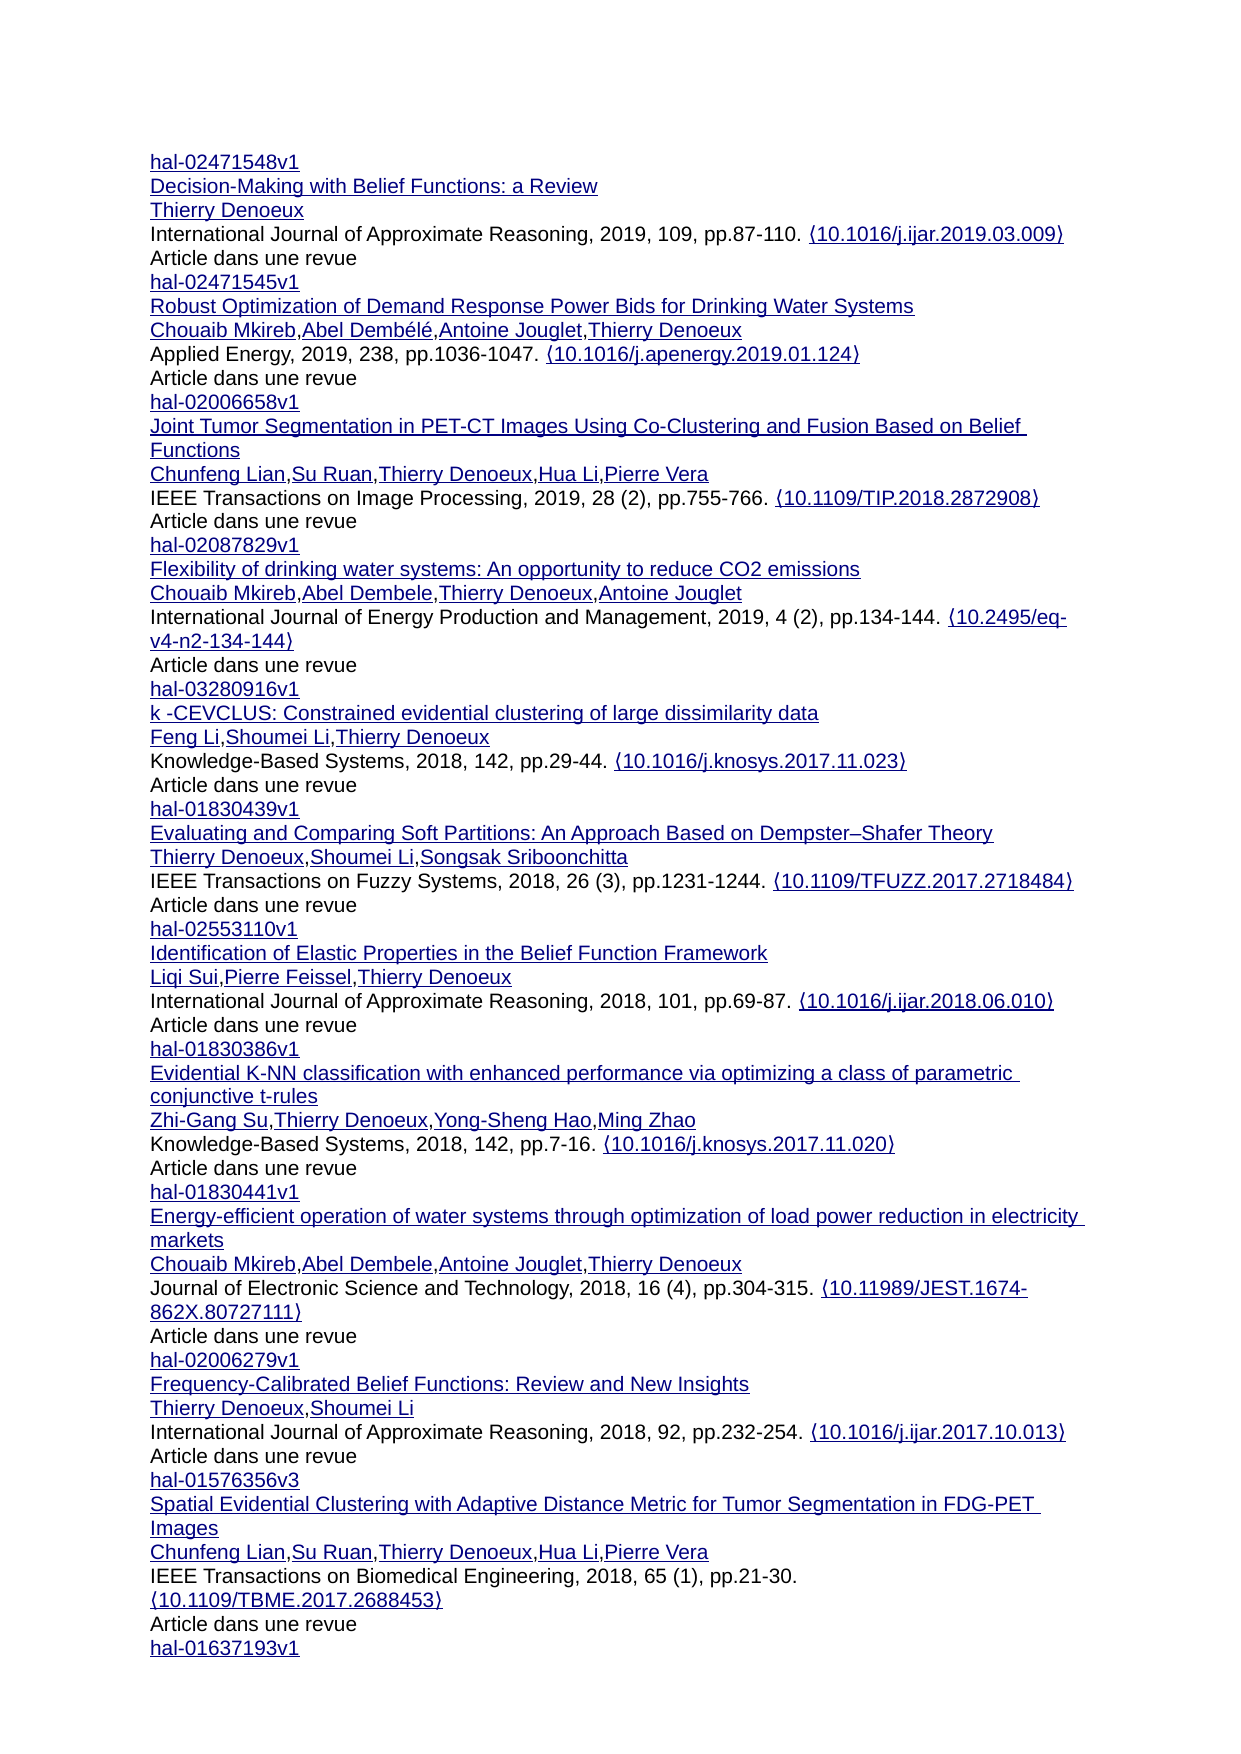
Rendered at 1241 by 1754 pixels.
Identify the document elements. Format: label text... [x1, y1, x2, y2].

table_cell Evidential K-NN classification with enhanced performance via optimizing a class of parametric conjunctive t-rules Zhi-Gang Su,Thierry Denoeux,Yong-Sheng Hao,Ming Zhao Knowledge-Based Systems, 2018, 142, pp.7-16. ⟨10.1016/j.knosys.2017.11.020⟩ Article dans une revue hal-01830441v1 [150, 1060, 1090, 1204]
table_cell Decision-Making with Belief Functions: a Review Thierry Denoeux International Journal of Approximate Reasoning, 2019, 109, pp.87-110. ⟨10.1016/j.ijar.2019.03.009⟩ Article dans une revue hal-02471545v1 [150, 174, 1090, 294]
table_cell Energy-efficient operation of water systems through optimization of load power reduction in electricity markets Chouaib Mkireb,Abel Dembele,Antoine Jouglet,Thierry Denoeux Journal of Electronic Science and Technology, 2018, 16 (4), pp.304-315. ⟨10.11989/JEST.1674-862X.80727111⟩ Article dans une revue hal-02006279v1 [150, 1204, 1090, 1372]
table_cell Spatial Evidential Clustering with Adaptive Distance Metric for Tumor Segmentation in FDG-PET Images Chunfeng Lian,Su Ruan,Thierry Denoeux,Hua Li,Pierre Vera IEEE Transactions on Biomedical Engineering, 2018, 65 (1), pp.21-30. ⟨10.1109/TBME.2017.2688453⟩ Article dans une revue hal-01637193v1 [150, 1492, 1090, 1659]
table_cell Joint Tumor Segmentation in PET-CT Images Using Co-Clustering and Fusion Based on Belief Functions Chunfeng Lian,Su Ruan,Thierry Denoeux,Hua Li,Pierre Vera IEEE Transactions on Image Processing, 2019, 28 (2), pp.755-766. ⟨10.1109/TIP.2018.2872908⟩ Article dans une revue hal-02087829v1 [150, 414, 1090, 557]
table_cell hal-02471548v1 [150, 150, 1090, 174]
table_cell Flexibility of drinking water systems: An opportunity to reduce CO2 emissions Chouaib Mkireb,Abel Dembele,Thierry Denoeux,Antoine Jouglet International Journal of Energy Production and Management, 2019, 4 (2), pp.134-144. ⟨10.2495/eq-v4-n2-134-144⟩ Article dans une revue hal-03280916v1 [150, 557, 1090, 701]
table_cell Identification of Elastic Properties in the Belief Function Framework Liqi Sui,Pierre Feissel,Thierry Denoeux International Journal of Approximate Reasoning, 2018, 101, pp.69-87. ⟨10.1016/j.ijar.2018.06.010⟩ Article dans une revue hal-01830386v1 [150, 941, 1090, 1060]
table_cell Robust Optimization of Demand Response Power Bids for Drinking Water Systems Chouaib Mkireb,Abel Dembélé,Antoine Jouglet,Thierry Denoeux Applied Energy, 2019, 238, pp.1036-1047. ⟨10.1016/j.apenergy.2019.01.124⟩ Article dans une revue hal-02006658v1 [150, 294, 1090, 413]
table_cell Frequency-Calibrated Belief Functions: Review and New Insights Thierry Denoeux,Shoumei Li International Journal of Approximate Reasoning, 2018, 92, pp.232-254. ⟨10.1016/j.ijar.2017.10.013⟩ Article dans une revue hal-01576356v3 [150, 1372, 1090, 1492]
table_cell k -CEVCLUS: Constrained evidential clustering of large dissimilarity data Feng Li,Shoumei Li,Thierry Denoeux Knowledge-Based Systems, 2018, 142, pp.29-44. ⟨10.1016/j.knosys.2017.11.023⟩ Article dans une revue hal-01830439v1 [150, 701, 1090, 821]
table_cell Evaluating and Comparing Soft Partitions: An Approach Based on Dempster–Shafer Theory Thierry Denoeux,Shoumei Li,Songsak Sriboonchitta IEEE Transactions on Fuzzy Systems, 2018, 26 (3), pp.1231-1244. ⟨10.1109/TFUZZ.2017.2718484⟩ Article dans une revue hal-02553110v1 [150, 821, 1090, 941]
